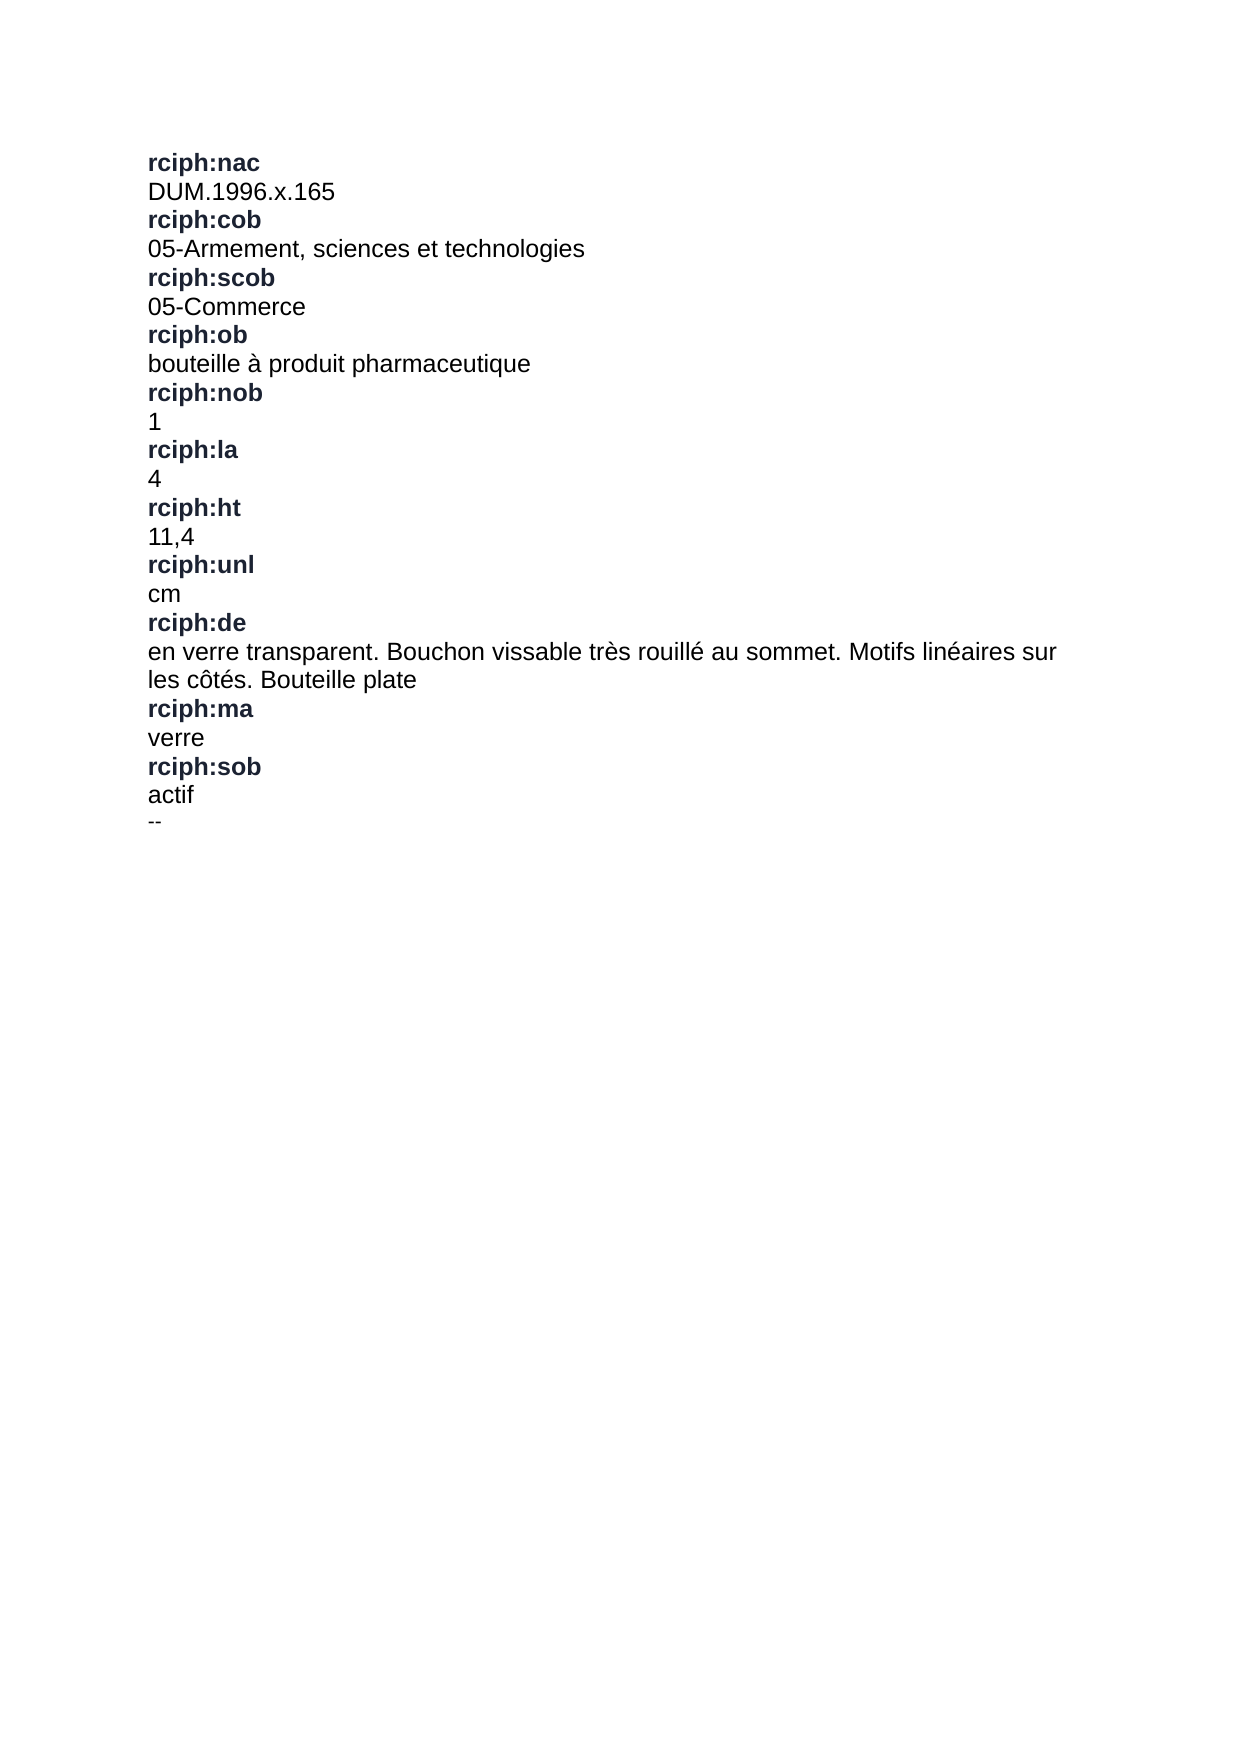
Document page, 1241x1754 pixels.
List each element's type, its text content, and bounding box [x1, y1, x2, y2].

text rciph:nac [148, 148, 1092, 176]
text cm [148, 579, 1092, 608]
text 05-Armement, sciences et technologies [148, 234, 1092, 263]
text rciph:cob [148, 205, 1092, 234]
text rciph:unl [148, 550, 1092, 579]
text rciph:la [148, 435, 1092, 464]
text rciph:ht [148, 493, 1092, 521]
text bouteille à produit pharmaceutique [148, 349, 1092, 378]
text rciph:ma [148, 694, 1092, 723]
text rciph:ob [148, 320, 1092, 349]
text rciph:nob [148, 378, 1092, 406]
text 05-Commerce [148, 291, 1092, 320]
text actif [148, 780, 1092, 809]
text rciph:scob [148, 263, 1092, 291]
text DUM.1996.x.165 [148, 176, 1092, 205]
text 11,4 [148, 521, 1092, 550]
text rciph:de [148, 608, 1092, 636]
text 1 [148, 406, 1092, 435]
text -- [148, 809, 1092, 833]
text 4 [148, 464, 1092, 493]
text verre [148, 723, 1092, 751]
text en verre transparent. Bouchon vissable très rouillé au sommet. Motifs linéaires sur les côtés. Bouteille plate [148, 636, 1092, 694]
text rciph:sob [148, 751, 1092, 780]
